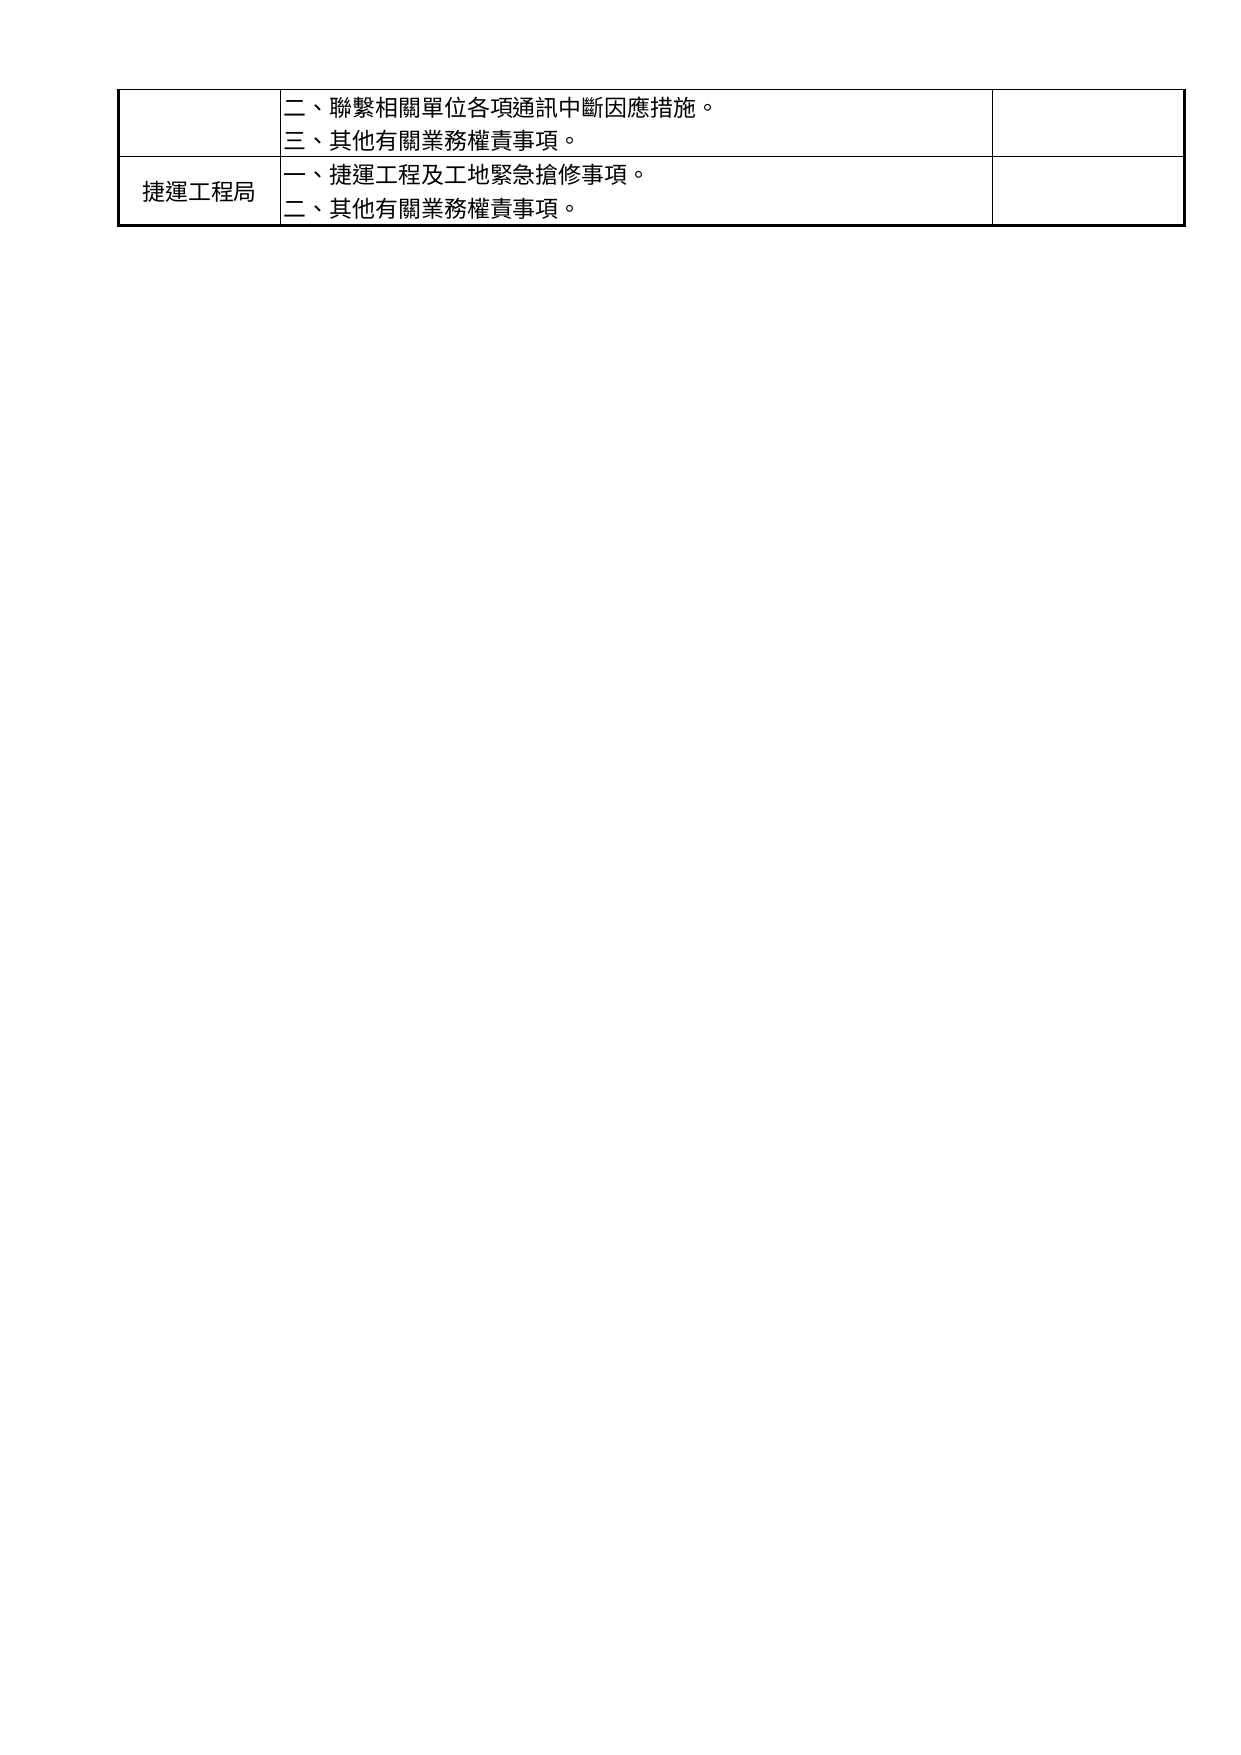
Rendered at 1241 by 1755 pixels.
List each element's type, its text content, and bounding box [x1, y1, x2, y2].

table_cell 一、捷運工程及工地緊急搶修事項。 二、其他有關業務權責事項。 [281, 157, 992, 224]
table_cell [993, 90, 1183, 156]
table_cell 二、聯繫相關單位各項通訊中斷因應措施。 三、其他有關業務權責事項。 [281, 90, 992, 156]
table_cell [993, 157, 1183, 224]
table_cell [120, 90, 280, 156]
table_cell 捷運工程局 [120, 157, 280, 224]
